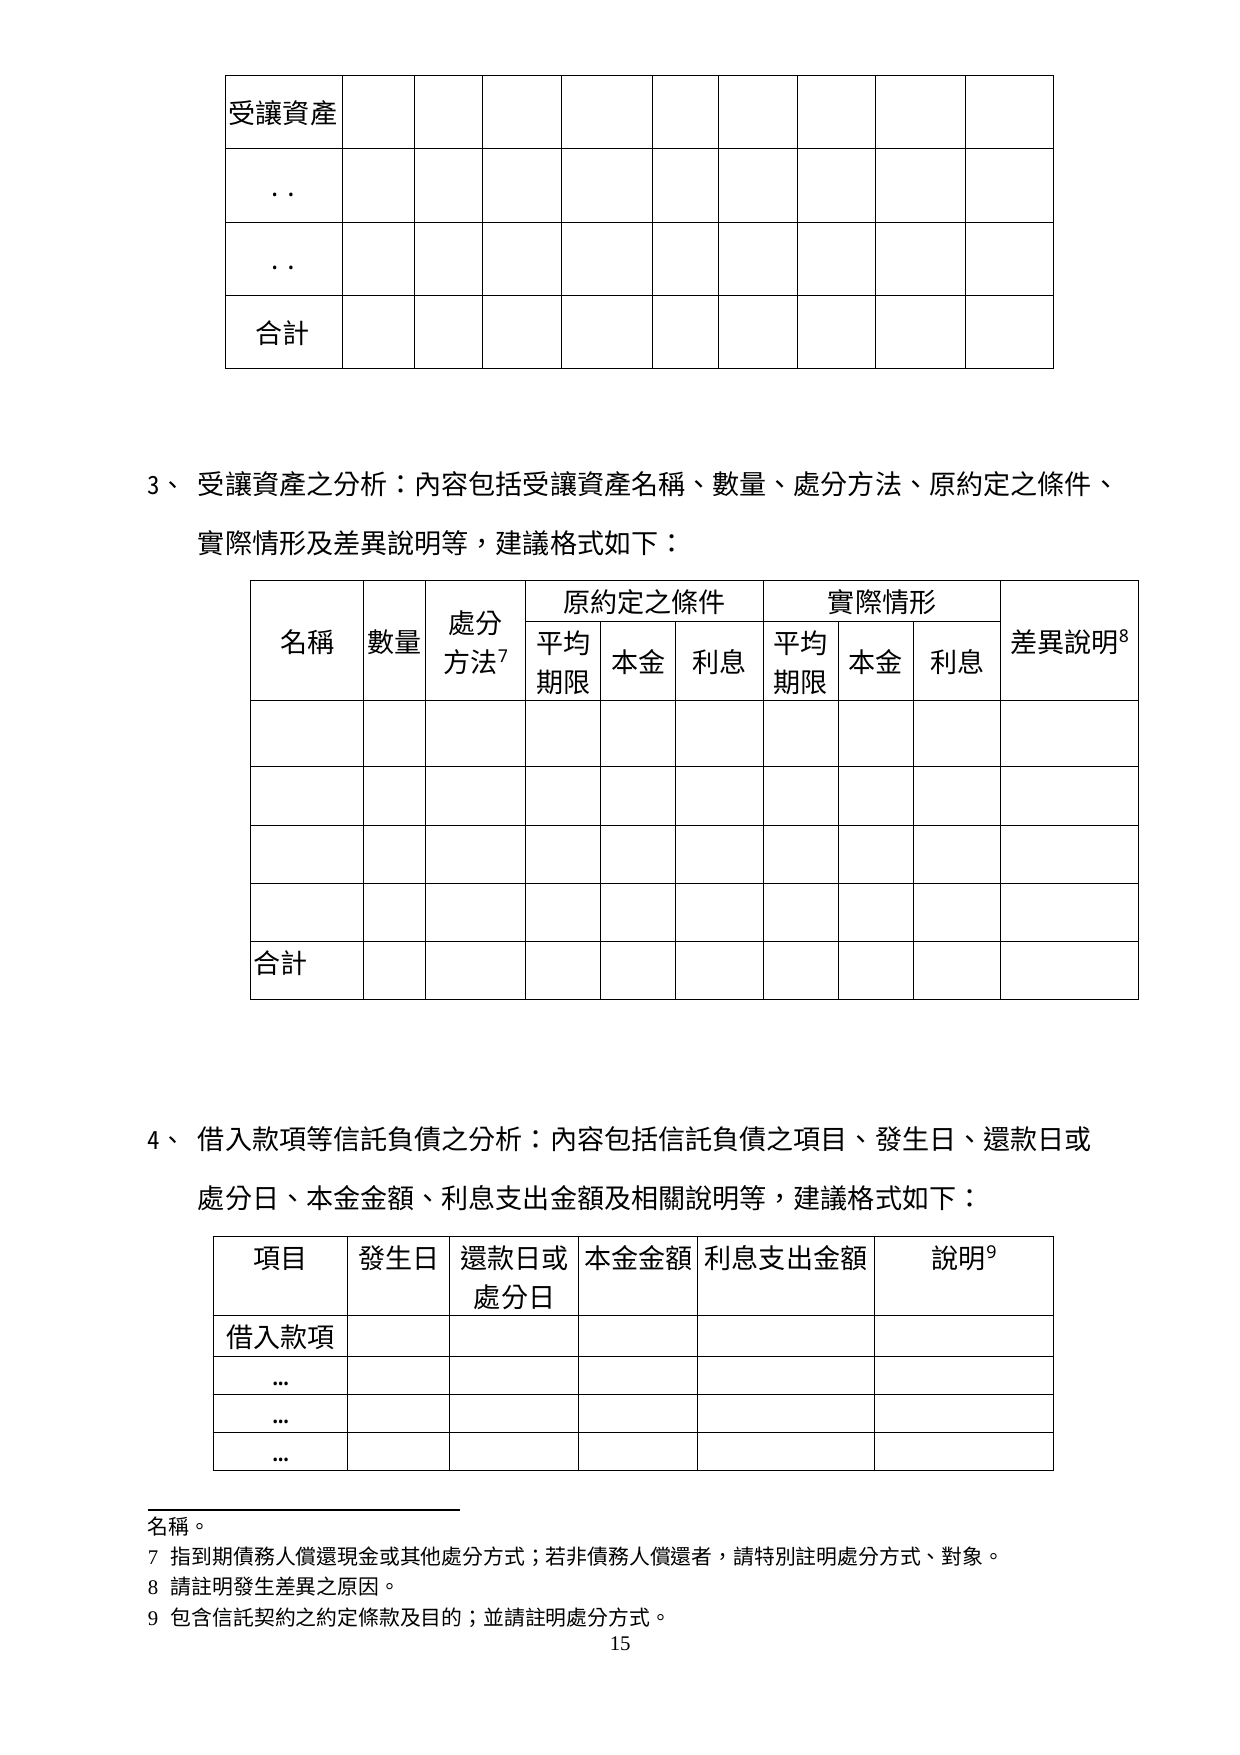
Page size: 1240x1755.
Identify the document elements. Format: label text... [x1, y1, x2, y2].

table_cell [876, 296, 965, 368]
table_cell [415, 223, 482, 295]
table_cell [562, 76, 652, 148]
table_cell [601, 826, 675, 882]
table_cell 利息 [914, 622, 1000, 700]
table_cell [798, 223, 875, 295]
table_cell … [214, 1395, 347, 1432]
table_cell [601, 942, 675, 999]
table_cell [798, 296, 875, 368]
table_cell [483, 223, 561, 295]
table_cell [343, 223, 414, 295]
table_cell [483, 149, 561, 222]
table_cell [914, 942, 1000, 999]
table_cell [719, 223, 797, 295]
table_cell 合計 [251, 942, 363, 999]
table_cell [251, 884, 363, 941]
table_cell [364, 767, 425, 825]
table_cell [653, 296, 718, 368]
table_cell [798, 149, 875, 222]
table_cell [876, 223, 965, 295]
table_cell [676, 701, 763, 766]
table_cell [1001, 767, 1138, 825]
table_cell [415, 76, 482, 148]
table_cell 借入款項 [214, 1316, 347, 1356]
table_cell [601, 884, 675, 941]
table_cell [839, 826, 913, 882]
table_cell 合計 [226, 296, 342, 368]
table_cell [719, 296, 797, 368]
table_cell [875, 1433, 1053, 1469]
table_cell [839, 767, 913, 825]
table_cell [579, 1316, 697, 1356]
table_cell [876, 76, 965, 148]
table_cell [426, 884, 525, 941]
table_cell [676, 884, 763, 941]
table_header 差異說明 [1001, 581, 1138, 700]
table_cell 受讓資產 [226, 76, 342, 148]
table_cell [562, 296, 652, 368]
table_cell [601, 701, 675, 766]
table_cell [579, 1357, 697, 1394]
table_cell [450, 1433, 578, 1469]
table_cell [676, 767, 763, 825]
table_cell [426, 701, 525, 766]
table_cell … [214, 1357, 347, 1394]
table_cell [1001, 826, 1138, 882]
table_cell [698, 1395, 874, 1432]
table_cell [876, 149, 965, 222]
table_cell [343, 149, 414, 222]
table_header 名稱 [251, 581, 363, 700]
table_cell [764, 884, 838, 941]
table_header 利息支出金額 [698, 1237, 874, 1315]
table_cell [562, 149, 652, 222]
table_cell [698, 1316, 874, 1356]
table_cell [719, 149, 797, 222]
table_cell [364, 884, 425, 941]
table_cell [526, 942, 600, 999]
table_cell [364, 826, 425, 882]
table_header 本金金額 [579, 1237, 697, 1315]
table_cell [698, 1357, 874, 1394]
table_cell [348, 1395, 449, 1432]
table_cell [483, 296, 561, 368]
table_cell [653, 149, 718, 222]
table_cell .. [226, 149, 342, 222]
table_cell [839, 701, 913, 766]
table_cell [426, 826, 525, 882]
table_header 數量 [364, 581, 425, 700]
table_cell [764, 767, 838, 825]
table_cell [676, 826, 763, 882]
table_cell [579, 1395, 697, 1432]
table_cell 平均期限 [764, 622, 838, 700]
table_cell [579, 1433, 697, 1469]
table_cell [1001, 942, 1138, 999]
table_cell [764, 942, 838, 999]
table_cell [251, 767, 363, 825]
table_header 還款日或處分日 [450, 1237, 578, 1315]
table_cell [914, 884, 1000, 941]
table_cell 本金 [601, 622, 675, 700]
table_cell [1001, 884, 1138, 941]
table_cell [348, 1316, 449, 1356]
table_cell [526, 826, 600, 882]
table_cell [364, 942, 425, 999]
table_cell 平均期限 [526, 622, 600, 700]
table_cell [415, 296, 482, 368]
table_cell [966, 149, 1053, 222]
table_cell [914, 701, 1000, 766]
table_cell .. [226, 223, 342, 295]
table_header 實際情形 [764, 581, 1000, 621]
table_cell [966, 223, 1053, 295]
table_header 發生日 [348, 1237, 449, 1315]
table_cell [526, 701, 600, 766]
table_cell [653, 223, 718, 295]
table_cell [1001, 701, 1138, 766]
table_cell [526, 884, 600, 941]
table_cell … [214, 1433, 347, 1469]
table_cell [839, 884, 913, 941]
table_cell [450, 1316, 578, 1356]
table_cell [562, 223, 652, 295]
table_cell [526, 767, 600, 825]
table_cell [364, 701, 425, 766]
table_cell [343, 76, 414, 148]
table_cell [764, 826, 838, 882]
table_cell [415, 149, 482, 222]
table_cell [601, 767, 675, 825]
table_cell [483, 76, 561, 148]
table_cell [450, 1357, 578, 1394]
table_cell [450, 1395, 578, 1432]
table_cell [914, 826, 1000, 882]
table_header 原約定之條件 [526, 581, 763, 621]
table_cell [426, 942, 525, 999]
table_cell [875, 1395, 1053, 1432]
table_cell [653, 76, 718, 148]
table_cell [798, 76, 875, 148]
table_cell [719, 76, 797, 148]
table_cell [251, 826, 363, 882]
table_cell [966, 296, 1053, 368]
list 借入款項等信託負債之分析：內容包括信託負債之項目、發生日、還款日或處分日、本金金額、利息支出金額及相關說明等，建議格式如下： [148, 1118, 1092, 1216]
table_header 處分 方法 [426, 581, 525, 700]
table_cell [426, 767, 525, 825]
table_cell [875, 1357, 1053, 1394]
table_header 項目 [214, 1237, 347, 1315]
table_cell [839, 942, 913, 999]
table_cell [966, 76, 1053, 148]
table_cell [914, 767, 1000, 825]
table_cell 利息 [676, 622, 763, 700]
table_cell [348, 1433, 449, 1469]
table_cell [348, 1357, 449, 1394]
table_cell [764, 701, 838, 766]
table_header 說明 [875, 1237, 1053, 1315]
table_cell [676, 942, 763, 999]
table_cell [875, 1316, 1053, 1356]
table_cell [698, 1433, 874, 1469]
table_cell [343, 296, 414, 368]
table_cell 本金 [839, 622, 913, 700]
list 受讓資產之分析：內容包括受讓資產名稱、數量、處分方法、原約定之條件、實際情形及差異說明等，建議格式如下： [148, 463, 1092, 561]
table_cell [251, 701, 363, 766]
